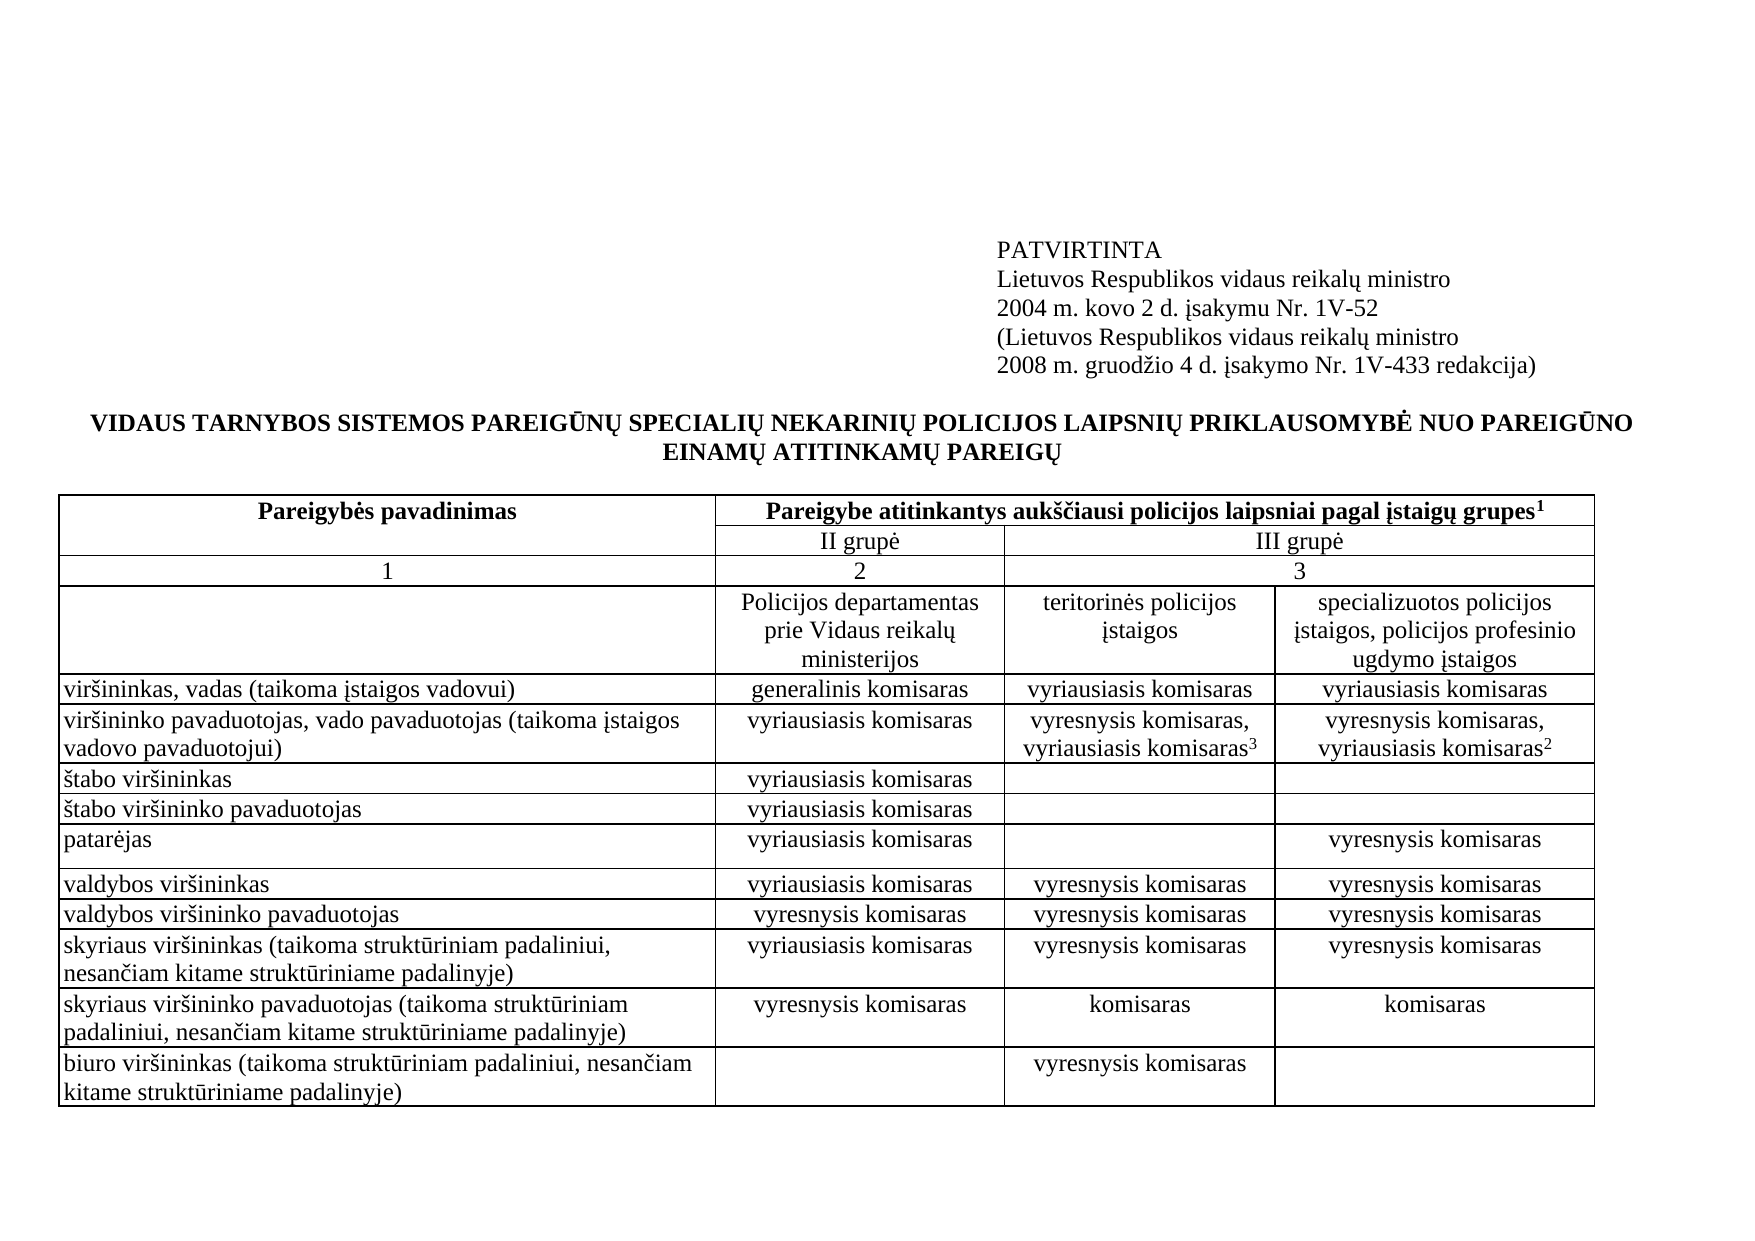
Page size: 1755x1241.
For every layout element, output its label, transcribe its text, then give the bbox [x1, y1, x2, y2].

table_cell vyriausiasis komisaras [716, 869, 1004, 898]
table_header Pareigybės pavadinimas [60, 496, 715, 555]
table_cell 1 [60, 556, 715, 585]
table_cell [716, 1048, 1004, 1105]
table_cell [60, 587, 715, 673]
table_cell vyriausiasis komisaras [1005, 675, 1274, 703]
table_cell vyriausiasis komisaras [716, 705, 1004, 762]
text 2008 m. gruodžio 4 d. įsakymo Nr. 1V-433 redakcija) [997, 350, 1665, 379]
table_cell Policijos departamentas prie Vidaus reikalų ministerijos [716, 587, 1004, 673]
table_cell vyriausiasis komisaras [716, 764, 1004, 793]
table_cell vyresnysis komisaras [1005, 900, 1274, 928]
table_cell valdybos viršininko pavaduotojas [60, 900, 715, 928]
table_cell vyriausiasis komisaras [716, 930, 1004, 987]
table_cell komisaras [1276, 989, 1594, 1046]
table_cell [1276, 1048, 1594, 1105]
table_cell specializuotos policijos įstaigos, policijos profesinio ugdymo įstaigos [1276, 587, 1594, 673]
table_cell II grupė [716, 526, 1004, 555]
table_cell vyresnysis komisaras, vyriausiasis komisaras3 [1005, 705, 1274, 762]
text PATVIRTINTA [59, 235, 1665, 264]
table_cell 2 [716, 556, 1004, 585]
table_cell vyresnysis komisaras [1005, 1048, 1274, 1105]
text (Lietuvos Respublikos vidaus reikalų ministro [997, 322, 1665, 350]
table_cell vyresnysis komisaras [1276, 900, 1594, 928]
table_cell štabo viršininko pavaduotojas [60, 794, 715, 823]
text 2004 m. kovo 2 d. įsakymu Nr. 1V-52 [997, 293, 1665, 322]
table_cell vyresnysis komisaras [1276, 930, 1594, 987]
table_cell patarėjas [60, 825, 715, 867]
table_cell biuro viršininkas (taikoma struktūriniam padaliniui, nesančiam kitame struktūriniame padalinyje) [60, 1048, 715, 1105]
table_cell teritorinės policijos įstaigos [1005, 587, 1274, 673]
text VIDAUS TARNYBOS SISTEMOS PAREIGŪNŲ SPECIALIŲ NEKARINIŲ POLICIJOS LAIPSNIŲ PRIKLAUSOMYBĖ NUO PAREIGŪNO EINAMŲ ATITINKAMŲ PAREIGŲ [59, 408, 1665, 465]
table_cell skyriaus viršininkas (taikoma struktūriniam padaliniui, nesančiam kitame struktūriniame padalinyje) [60, 930, 715, 987]
table_cell viršininko pavaduotojas, vado pavaduotojas (taikoma įstaigos vadovo pavaduotojui) [60, 705, 715, 762]
table_cell štabo viršininkas [60, 764, 715, 793]
table_cell III grupė [1005, 526, 1594, 555]
table_cell generalinis komisaras [716, 675, 1004, 703]
table_cell vyresnysis komisaras [716, 989, 1004, 1046]
table_cell [1276, 764, 1594, 793]
table_cell vyresnysis komisaras [1005, 930, 1274, 987]
table_cell vyresnysis komisaras [716, 900, 1004, 928]
table_cell [1005, 764, 1274, 793]
table_cell vyriausiasis komisaras [716, 825, 1004, 867]
table_cell vyresnysis komisaras [1005, 869, 1274, 898]
table_cell [1276, 794, 1594, 823]
table_cell [1005, 825, 1274, 867]
table_cell vyresnysis komisaras [1276, 869, 1594, 898]
table_cell vyriausiasis komisaras [716, 794, 1004, 823]
table_cell [1005, 794, 1274, 823]
table_cell komisaras [1005, 989, 1274, 1046]
table_header Pareigybe atitinkantys aukščiausi policijos laipsniai pagal įstaigų grupes1 [716, 496, 1594, 524]
table_cell viršininkas, vadas (taikoma įstaigos vadovui) [60, 675, 715, 703]
table_cell vyriausiasis komisaras [1276, 675, 1594, 703]
table_cell skyriaus viršininko pavaduotojas (taikoma struktūriniam padaliniui, nesančiam kitame struktūriniame padalinyje) [60, 989, 715, 1046]
table_cell vyresnysis komisaras [1276, 825, 1594, 867]
table_cell valdybos viršininkas [60, 869, 715, 898]
table_cell vyresnysis komisaras, vyriausiasis komisaras2 [1276, 705, 1594, 762]
table_cell 3 [1005, 556, 1594, 585]
text Lietuvos Respublikos vidaus reikalų ministro [997, 264, 1665, 293]
